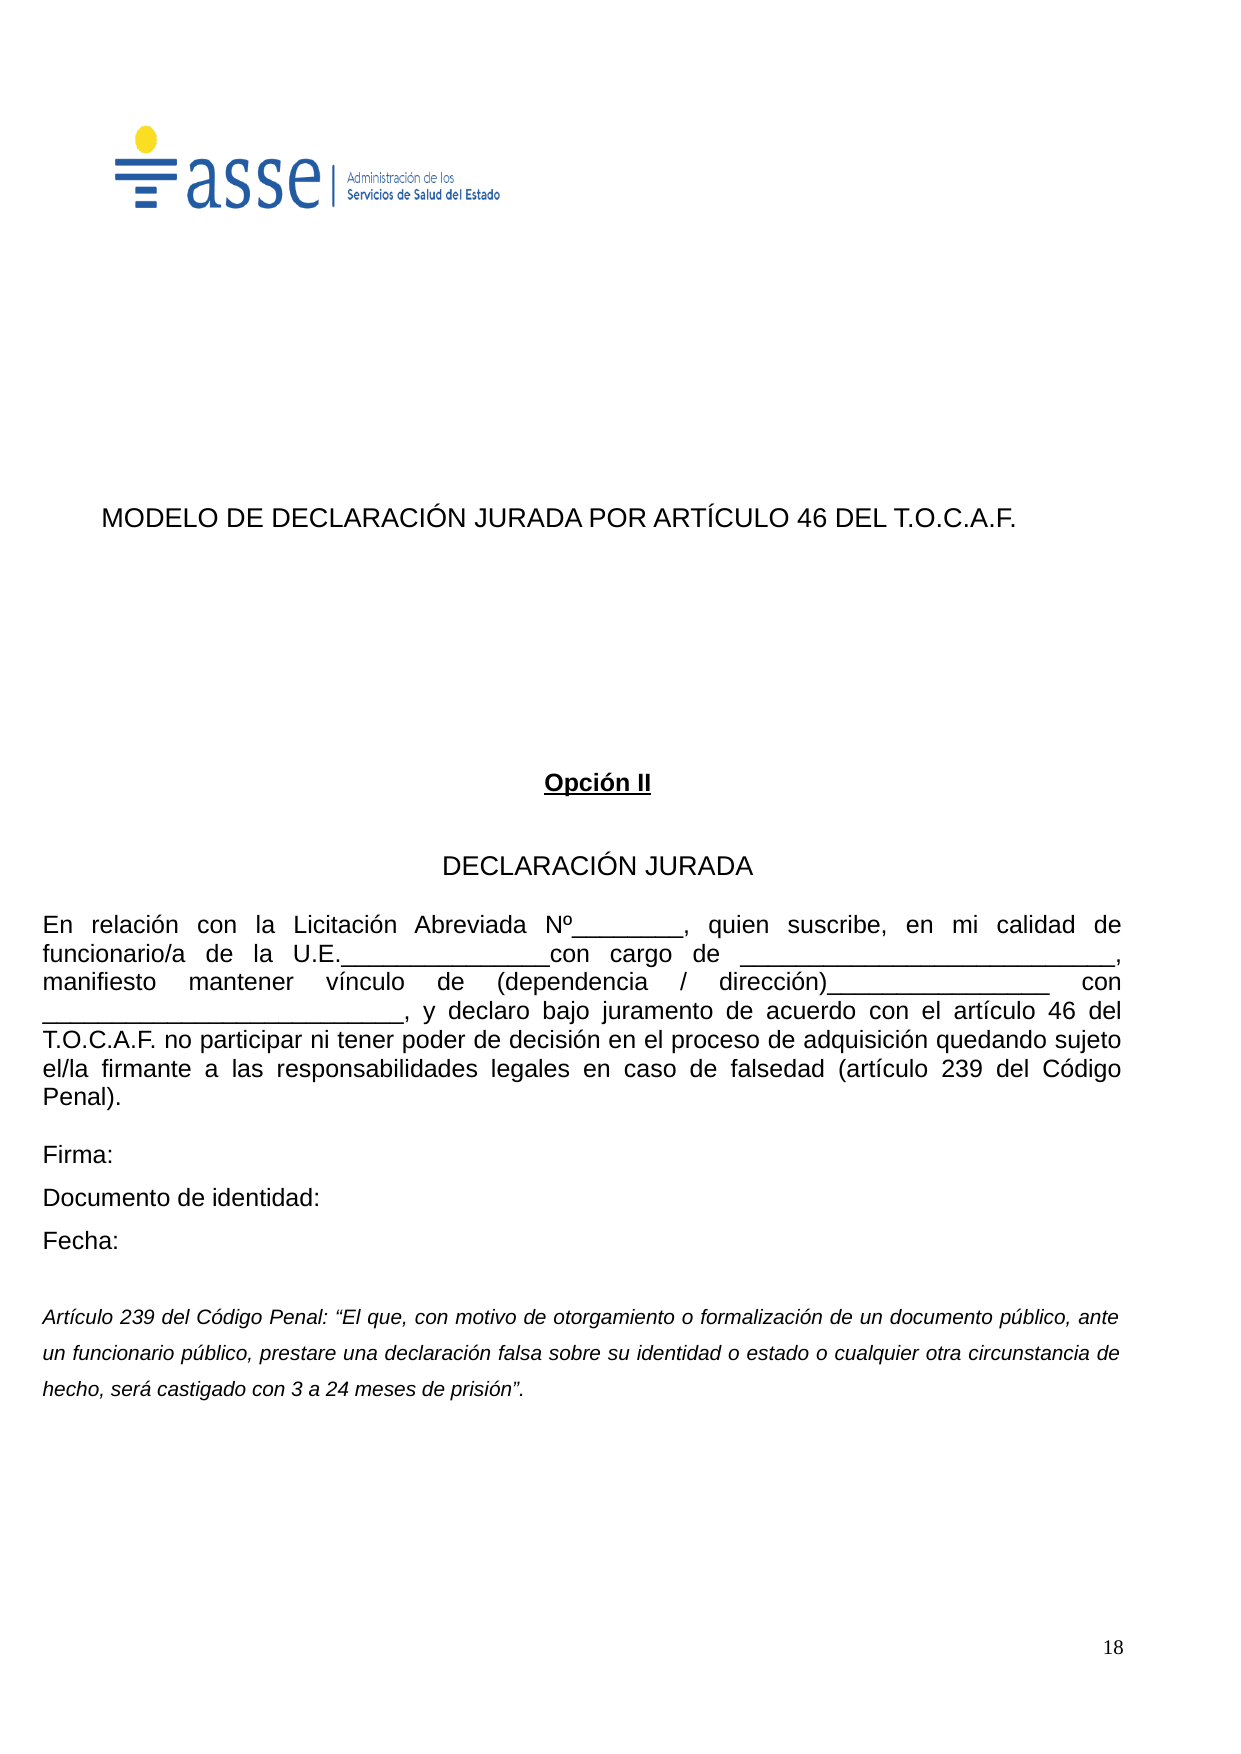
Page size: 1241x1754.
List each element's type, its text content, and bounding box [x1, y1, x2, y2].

text Documento de identidad: [42, 1183, 1123, 1212]
picture [88, 96, 525, 239]
text DECLARACIÓN JURADA [72, 850, 1123, 881]
text Artículo 239 del Código Penal: “El que, con motivo de otorgamiento o formalización de un documento público, ante un funcionario público, prestare una declaración falsa sobre su identidad o estado o cualquier otra circunstancia de hecho, será castigado con 3 a 24 meses de prisión”. [42, 1305, 1123, 1401]
subtitle MODELO DE DECLARACIÓN JURADA POR ARTÍCULO 46 DEL T.O.C.A.F. [0, 502, 1123, 533]
text Opción II [72, 768, 1123, 797]
text Fecha: [42, 1226, 1123, 1255]
text Firma: [42, 1140, 1123, 1169]
text En relación con la Licitación Abreviada Nº________, quien suscribe, en mi calidad de funcionario/a de la U.E._______________con cargo de ___________________________, manifiesto mantener vínculo de (dependencia / dirección)________________ con __________________________, y declaro bajo juramento de acuerdo con el artículo 46 del T.O.C.A.F. no participar ni tener poder de decisión en el proceso de adquisición quedando sujeto el/la firmante a las responsabilidades legales en caso de falsedad (artículo 239 del Código Penal). [42, 910, 1123, 1111]
